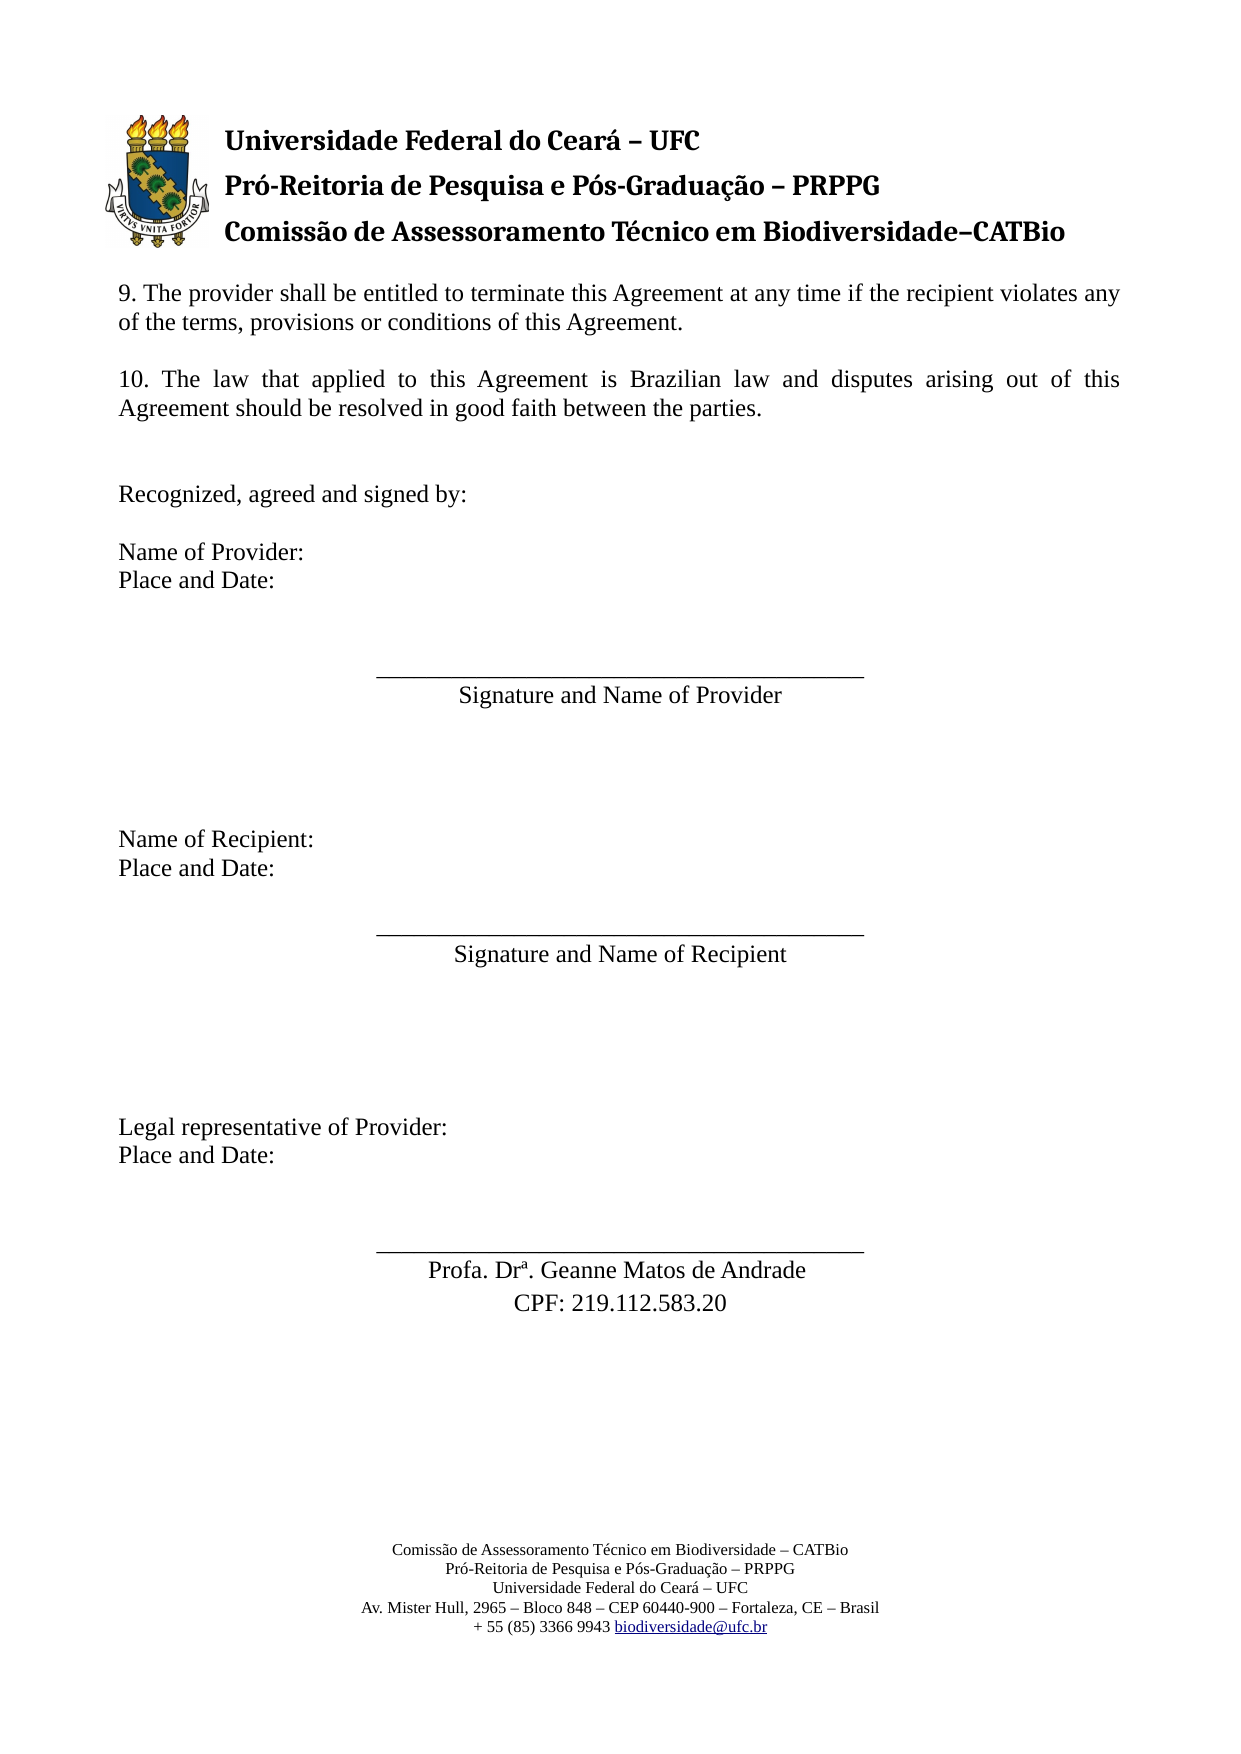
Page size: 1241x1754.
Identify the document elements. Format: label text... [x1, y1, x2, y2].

text Place and Date: [118, 1140, 1122, 1169]
text 9. The provider shall be entitled to terminate this Agreement at any time if the recipient violates any of the terms, provisions or conditions of this Agreement. [118, 278, 1122, 335]
text Profa. Drª. Geanne Matos de Andrade [118, 1255, 1122, 1284]
text Recognized, agreed and signed by: [118, 479, 1122, 508]
text Signature and Name of Provider [118, 680, 1122, 709]
text Name of Provider: [118, 537, 1122, 565]
text _______________________________________ [118, 910, 1122, 939]
picture [105, 115, 209, 248]
text Signature and Name of Recipient [118, 939, 1122, 968]
text CPF: 219.112.583.20 [118, 1288, 1122, 1317]
text Legal representative of Provider: [118, 1112, 1122, 1140]
text Place and Date: [118, 853, 1122, 882]
text Place and Date: [118, 565, 1122, 594]
text _______________________________________ [118, 652, 1122, 680]
text Name of Recipient: [118, 824, 1122, 853]
text 10. The law that applied to this Agreement is Brazilian law and disputes arising out of this Agreement should be resolved in good faith between the parties. [118, 364, 1122, 422]
text _______________________________________ [118, 1227, 1122, 1255]
